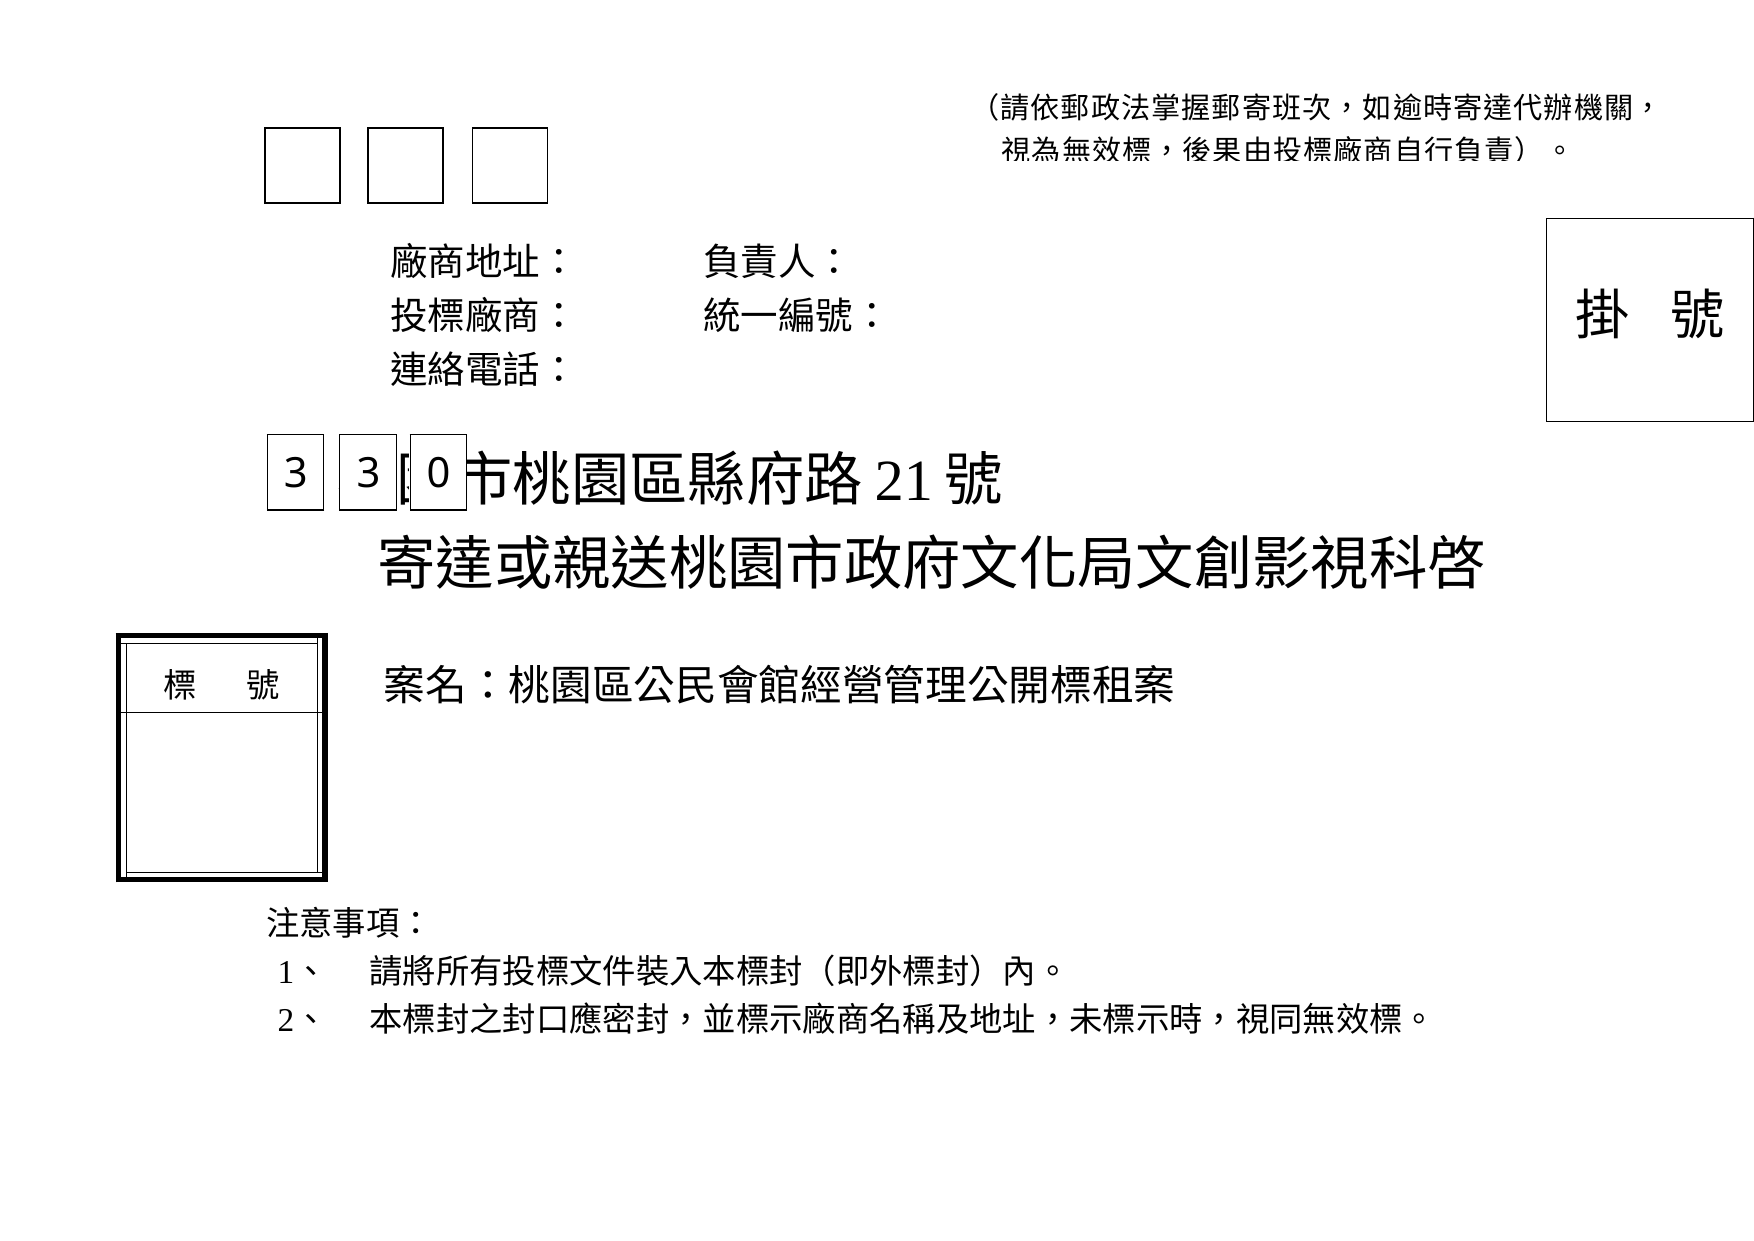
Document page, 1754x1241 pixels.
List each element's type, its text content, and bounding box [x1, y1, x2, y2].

text （請依郵政法掌握郵寄班次，如逾時寄達代辦機關，視為無效標，後果由投標廠商自行負責）。 [970, 85, 1649, 161]
text 掛號 [1575, 272, 1725, 350]
text 3 [283, 443, 308, 500]
text 連絡電話： [390, 340, 1546, 395]
text 標 號 [163, 659, 280, 707]
list 本標封之封口應密封，並標示廠商名稱及地址，未標示時，視同無效標。 [277, 993, 1636, 1041]
text 3 [356, 443, 381, 500]
text 投標廠商： 統一編號： [390, 286, 1546, 340]
text 桃園市桃園區縣府路21號 [177, 432, 1636, 517]
text 注意事項： [266, 897, 1636, 945]
list 請將所有投標文件裝入本標封（即外標封）內。 [277, 945, 1636, 993]
text 0 [426, 443, 451, 500]
text 案名：桃園區公民會館經營管理公開標租案 [383, 652, 1636, 712]
text 廠商地址： 負責人： [390, 232, 1546, 286]
text 寄達或親送桃園市政府文化局文創影視科啓 [377, 517, 1636, 601]
